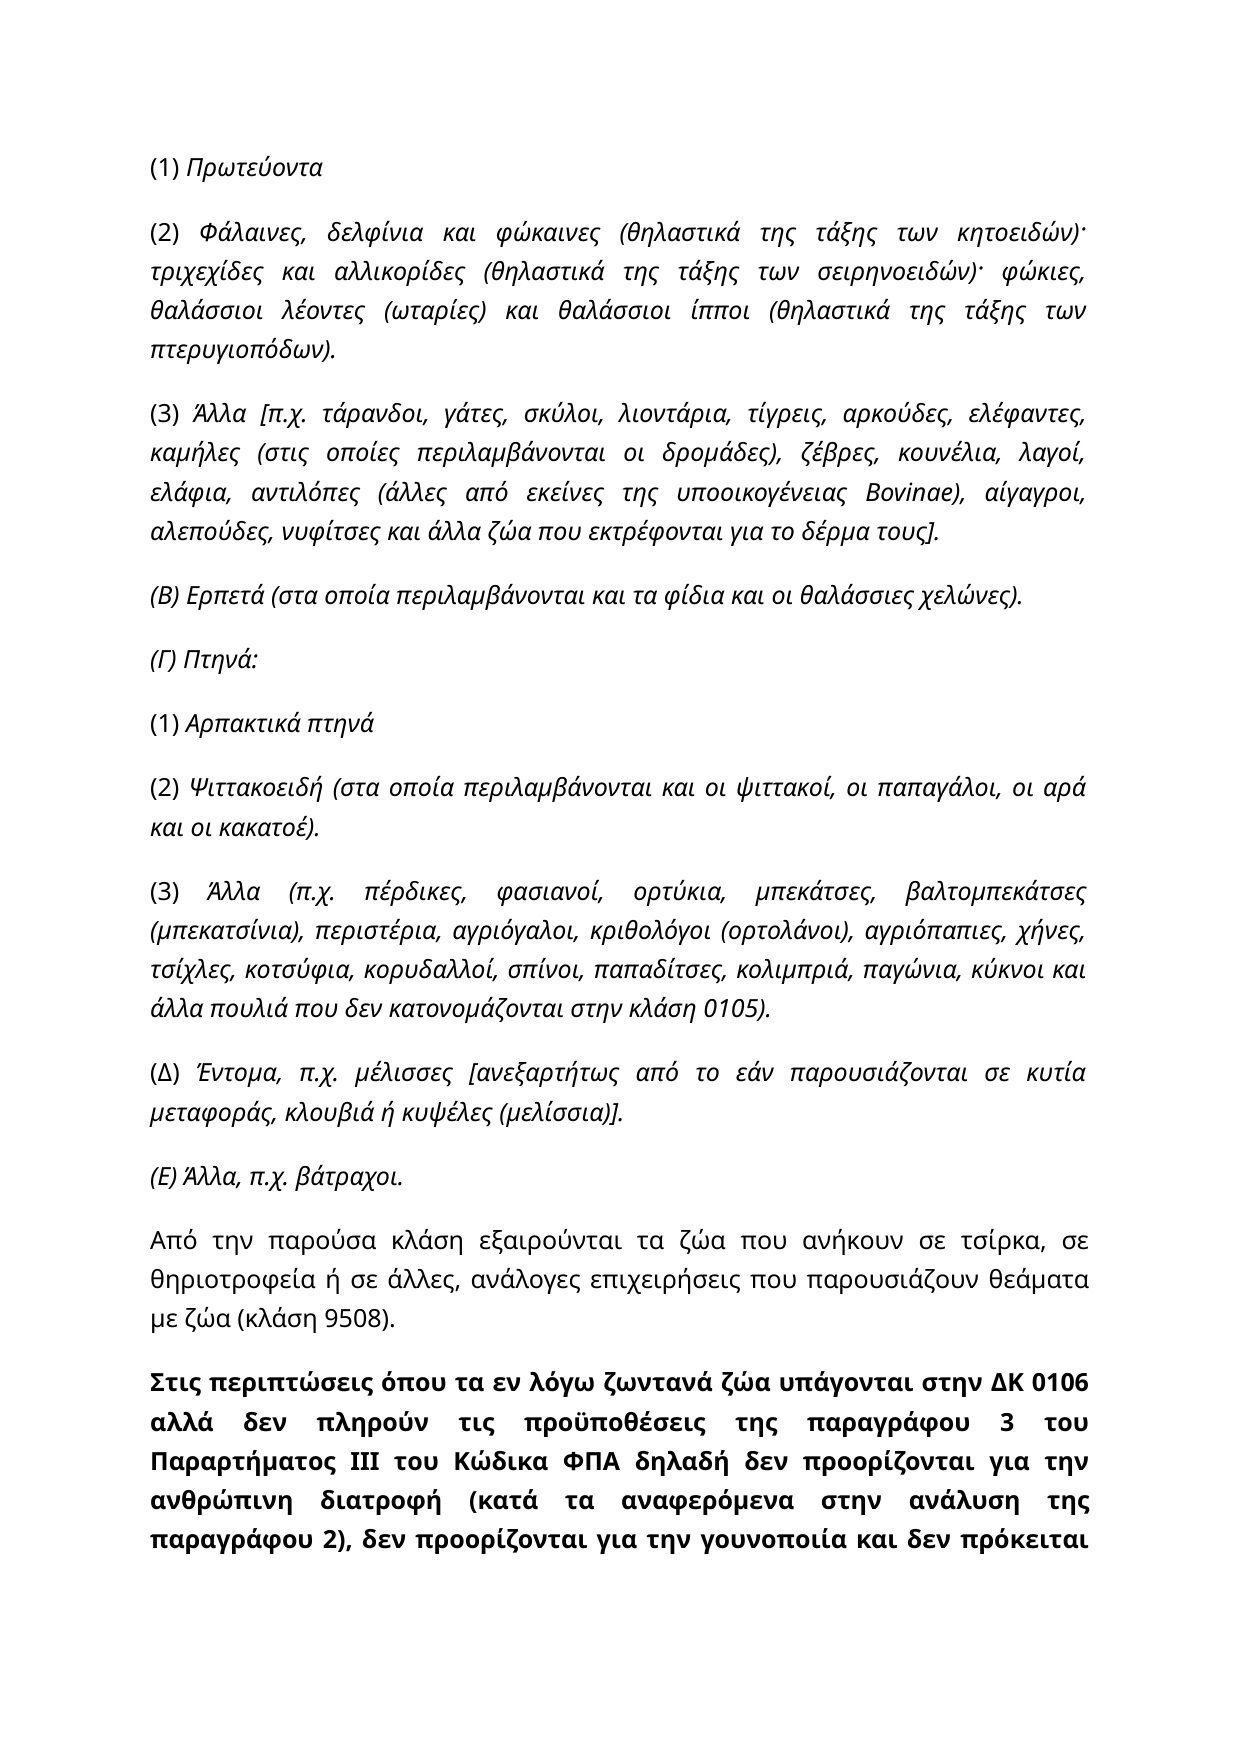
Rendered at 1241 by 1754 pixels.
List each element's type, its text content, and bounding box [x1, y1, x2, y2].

text (Β) Ερπετά (στα οποία περιλαμβάνονται και τα φίδια και οι θαλάσσιες χελώνες). [150, 577, 1090, 612]
text (Γ) Πτηνά: [150, 642, 1090, 676]
text (3) Άλλα [π.χ. τάρανδοι, γάτες, σκύλοι, λιοντάρια, τίγρεις, αρκούδες, ελέφαντες, καμήλες (στις οποίες περιλαμβάνονται οι δρομάδες), ζέβρες, κουνέλια, λαγοί, ελάφια, αντιλόπες (άλλες από εκείνες της υποοικογένειας Bovinae), αίγαγροι, αλεπούδες, νυφίτσες και άλλα ζώα που εκτρέφονται για το δέρμα τους]. [150, 396, 1090, 547]
text (2) Φάλαινες, δελφίνια και φώκαινες (θηλαστικά της τάξης των κητοειδών)· τριχεχίδες και αλλικορίδες (θηλαστικά της τάξης των σειρηνοειδών)· φώκιες, θαλάσσιοι λέοντες (ωταρίες) και θαλάσσιοι ίπποι (θηλαστικά της τάξης των πτερυγιοπόδων). [150, 214, 1090, 366]
text Από την παρούσα κλάση εξαιρούνται τα ζώα που ανήκουν σε τσίρκα, σε θηριοτροφεία ή σε άλλες, ανάλογες επιχειρήσεις που παρουσιάζουν θεάματα με ζώα (κλάση 9508). [150, 1222, 1090, 1335]
text (3) Άλλα (π.χ. πέρδικες, φασιανοί, ορτύκια, μπεκάτσες, βαλτομπεκάτσες (μπεκατσίνια), περιστέρια, αγριόγαλοι, κριθολόγοι (ορτολάνοι), αγριόπαπιες, χήνες, τσίχλες, κοτσύφια, κορυδαλλοί, σπίνοι, παπαδίτσες, κολιμπριά, παγώνια, κύκνοι και άλλα πουλιά που δεν κατονομάζονται στην κλάση 0105). [150, 873, 1090, 1025]
text (1) Αρπακτικά πτηνά [150, 706, 1090, 740]
text (2) Ψιττακοειδή (στα οποία περιλαμβάνονται και οι ψιττακοί, οι παπαγάλοι, οι αρά και οι κακατοέ). [150, 770, 1090, 843]
text (1) Πρωτεύοντα [150, 150, 1090, 184]
text Στις περιπτώσεις όπου τα εν λόγω ζωντανά ζώα υπάγονται στην ΔΚ 0106 αλλά δεν πληρούν τις προϋποθέσεις της παραγράφου 3 του Παραρτήματος ΙΙΙ του Κώδικα ΦΠΑ δηλαδή δεν προορίζονται για την ανθρώπινη διατροφή (κατά τα αναφερόμενα στην ανάλυση της παραγράφου 2), δεν προορίζονται για την γουνοποιία και δεν πρόκειται [150, 1365, 1090, 1556]
text (Δ) Έντομα, π.χ. μέλισσες [ανεξαρτήτως από το εάν παρουσιάζονται σε κυτία μεταφοράς, κλουβιά ή κυψέλες (μελίσσια)]. [150, 1055, 1090, 1128]
text (Ε) Άλλα, π.χ. βάτραχοι. [150, 1158, 1090, 1192]
